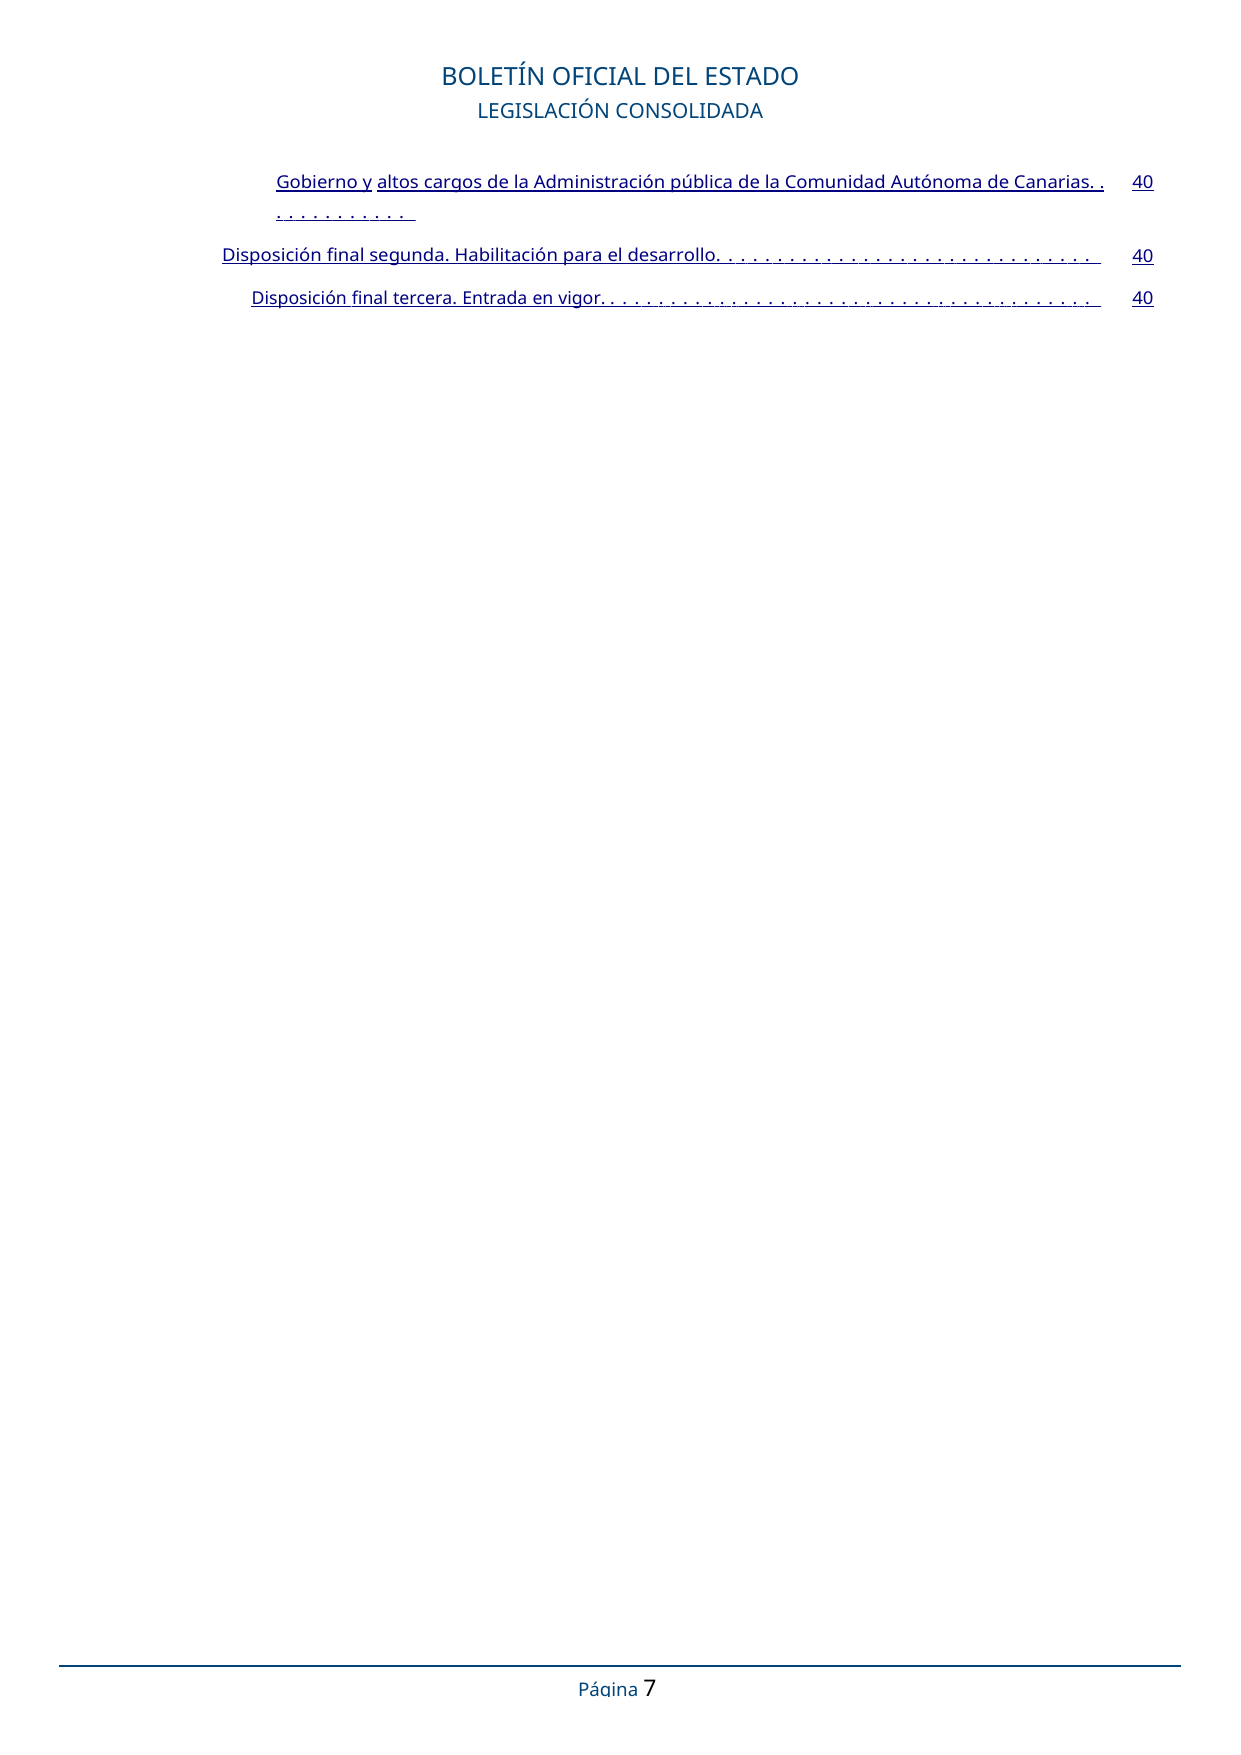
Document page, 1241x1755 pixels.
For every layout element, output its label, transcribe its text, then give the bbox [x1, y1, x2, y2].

table_cell Gobierno y altos cargos de la Administración pública de la Comunidad Autónoma de Canarias. . . . . . . . . . . . . [151, 155, 1116, 229]
table_cell 40 [1116, 229, 1173, 275]
table_cell Disposición final segunda. Habilitación para el desarrollo. . . . . . . . . . . . . . . . . . . . . . . . . . . . . . . [151, 229, 1116, 275]
table_cell 40 [1116, 155, 1173, 229]
table_cell Disposición final tercera. Entrada en vigor. . . . . . . . . . . . . . . . . . . . . . . . . . . . . . . . . . . . . . . . . [151, 275, 1116, 311]
table_cell 40 [1116, 275, 1173, 311]
